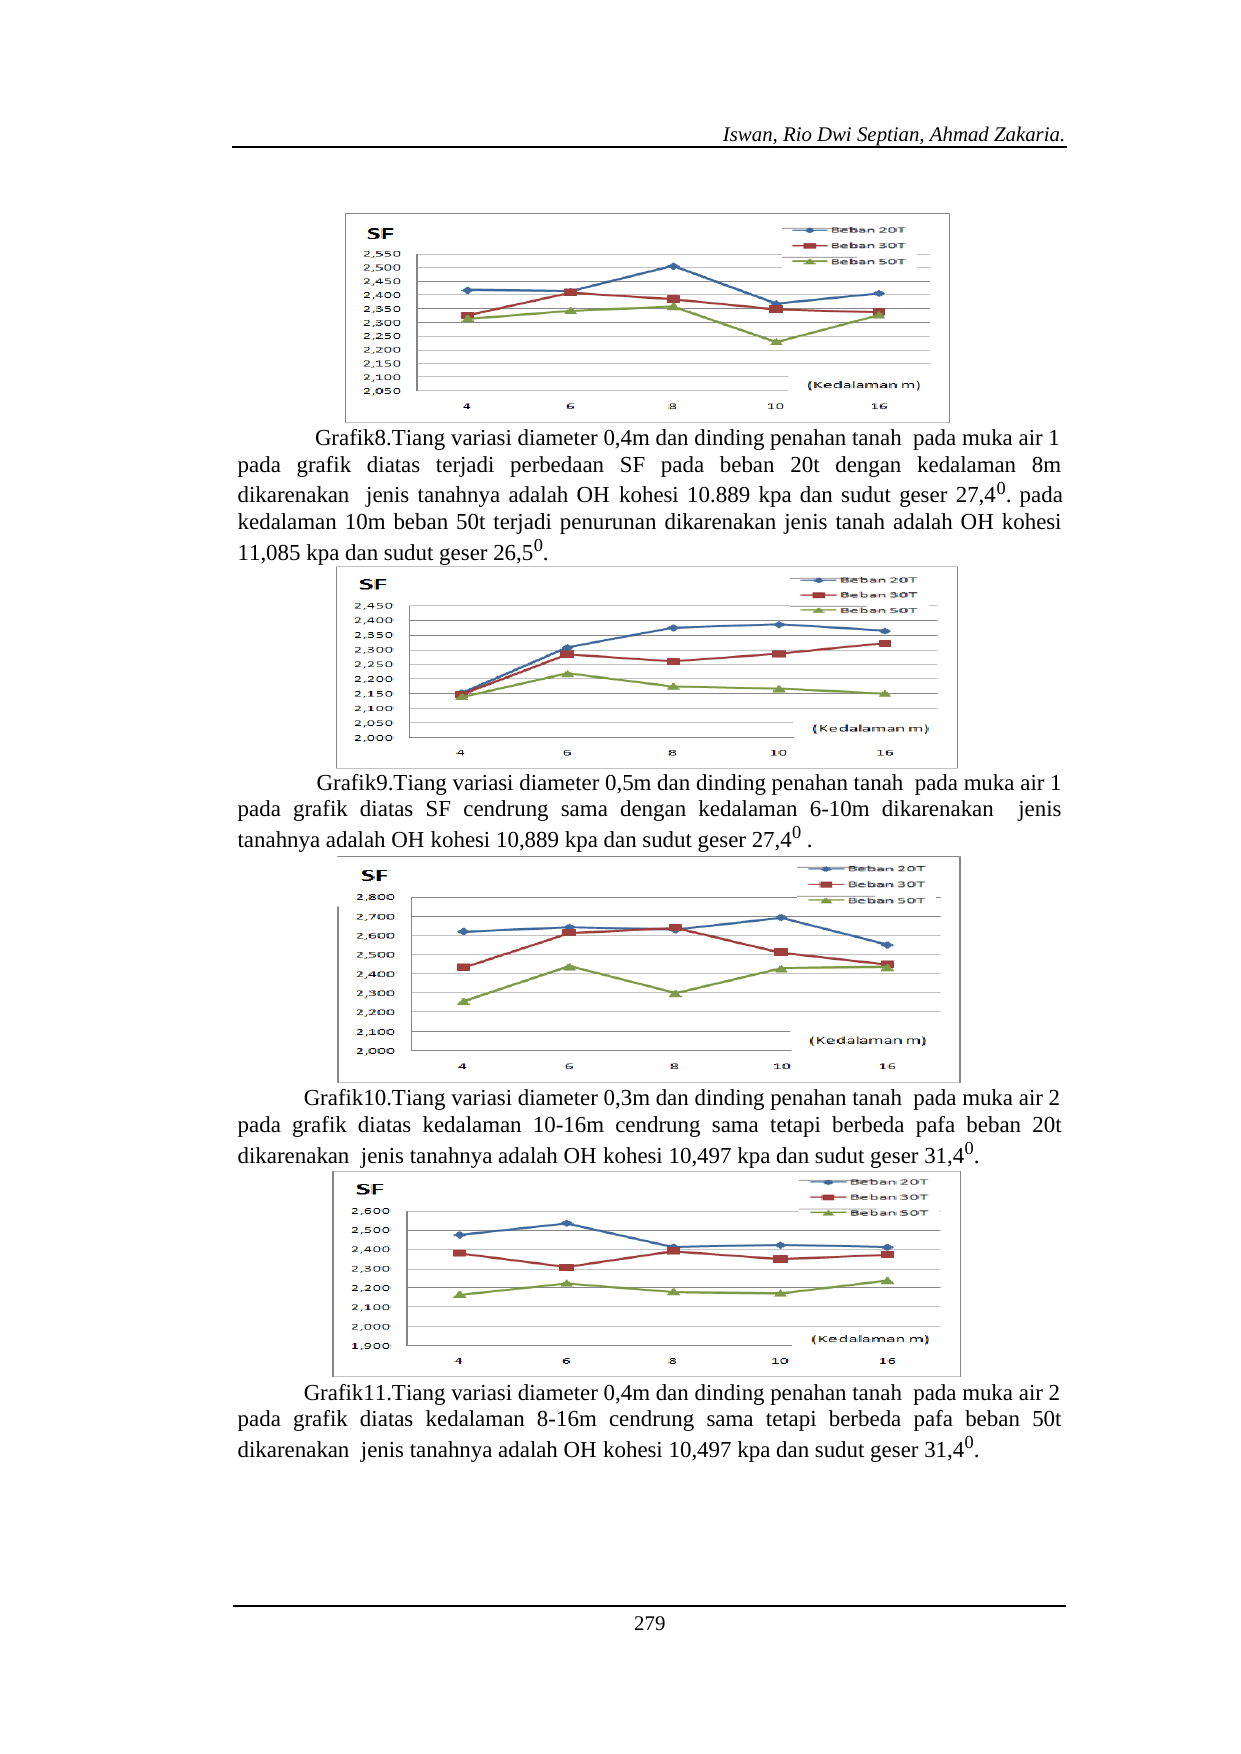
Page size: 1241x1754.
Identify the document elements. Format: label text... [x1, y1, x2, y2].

text pada grafik diatas kedalaman 8-16m cendrung sama tetapi berbeda pafa beban 50t dikarenakan jenis tanahnya adalah OH kohesi 10,497 kpa dan sudut geser 31,40. [237, 1405, 1063, 1463]
text Grafik8.Tiang variasi diameter 0,4m dan dinding penahan tanah pada muka air 1 [312, 209, 1063, 451]
text pada grafik diatas terjadi perbedaan SF pada beban 20t dengan kedalaman 8m dikarenakan jenis tanahnya adalah OH kohesi 10.889 kpa dan sudut geser 27,40. pada kedalaman 10m beban 50t terjadi penurunan dikarenakan jenis tanah adalah OH kohesi 11,085 kpa dan sudut geser 26,50. [237, 451, 1063, 565]
text Grafik10.Tiang variasi diameter 0,3m dan dinding penahan tanah pada muka air 2 [301, 852, 1063, 1111]
picture [335, 852, 965, 1085]
text Grafik9.Tiang variasi diameter 0,5m dan dinding penahan tanah pada muka air 1 [316, 565, 1063, 795]
picture [329, 1168, 971, 1379]
text pada grafik diatas kedalaman 10-16m cendrung sama tetapi berbeda pafa beban 20t dikarenakan jenis tanahnya adalah OH kohesi 10,497 kpa dan sudut geser 31,40. [237, 1111, 1063, 1168]
picture [335, 565, 964, 769]
text pada grafik diatas SF cendrung sama dengan kedalaman 6-10m dikarenakan jenis tanahnya adalah OH kohesi 10,889 kpa dan sudut geser 27,40 . [237, 795, 1063, 852]
picture [342, 209, 957, 425]
text Grafik11.Tiang variasi diameter 0,4m dan dinding penahan tanah pada muka air 2 [301, 1168, 1063, 1405]
